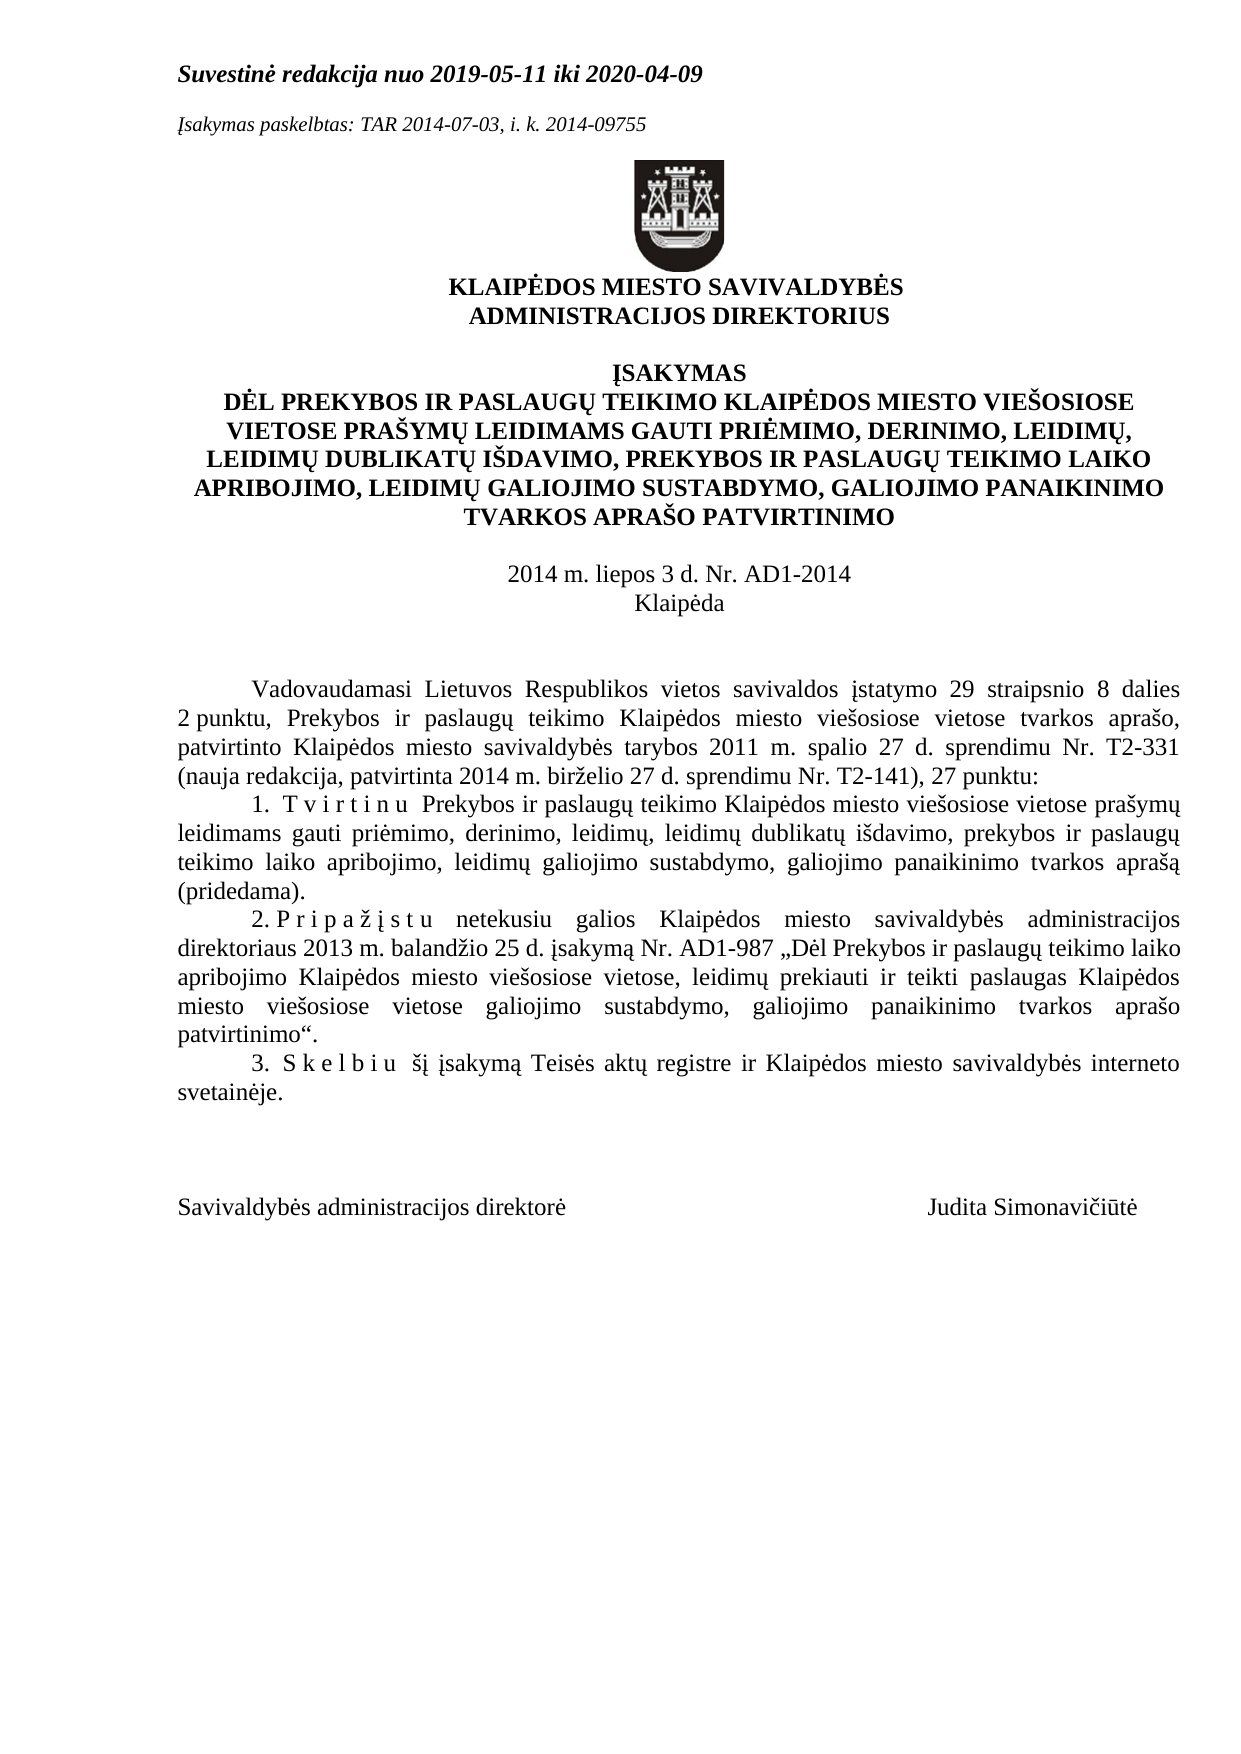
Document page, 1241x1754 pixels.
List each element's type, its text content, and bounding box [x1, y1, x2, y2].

text 2014 m. liepos 3 d. Nr. AD1-2014 [177, 559, 1181, 588]
text Įsakymas paskelbtas: TAR 2014-07-03, i. k. 2014-09755 [177, 112, 1181, 136]
text Vadovaudamasi Lietuvos Respublikos vietos savivaldos įstatymo 29 straipsnio 8 dalies 2 punktu, Prekybos ir paslaugų teikimo Klaipėdos miesto viešosiose vietose tvarkos aprašo, patvirtinto Klaipėdos miesto savivaldybės tarybos 2011 m. spalio 27 d. sprendimu Nr. T2-331 (nauja redakcija, patvirtinta 2014 m. birželio 27 d. sprendimu Nr. T2-141), 27 punktu: [177, 674, 1181, 789]
text DĖL PREKYBOS IR PASLAUGŲ TEIKIMO KLAIPĖDOS MIESTO VIEŠOSIOSE VIETOSE PRAŠYMŲ LEIDIMAMS GAUTI PRIĖMIMO, DERINIMO, LEIDIMŲ, LEIDIMŲ DUBLIKATŲ IŠDAVIMO, PREKYBOS IR PASLAUGŲ TEIKIMO LAIKO APRIBOJIMO, LEIDIMŲ GALIOJIMO SUSTABDYMO, GALIOJIMO PANAIKINIMO TVARKOS APRAŠO PATVIRTINIMO [177, 387, 1181, 531]
text 2. Pripažįstu netekusiu galios Klaipėdos miesto savivaldybės administracijos direktoriaus 2013 m. balandžio 25 d. įsakymą Nr. AD1-987 „Dėl Prekybos ir paslaugų teikimo laiko apribojimo Klaipėdos miesto viešosiose vietose, leidimų prekiauti ir teikti paslaugas Klaipėdos miesto viešosiose vietose galiojimo sustabdymo, galiojimo panaikinimo tvarkos aprašo patvirtinimo“. [177, 904, 1181, 1048]
text KLAIPĖDOS MIESTO SAVIVALDYBĖS [177, 272, 1181, 301]
text 3. Skelbiu šį įsakymą Teisės aktų registre ir Klaipėdos miesto savivaldybės interneto svetainėje. [177, 1048, 1181, 1106]
text Suvestinė redakcija nuo 2019-05-11 iki 2020-04-09 [177, 59, 1181, 88]
text 1. Tvirtinu Prekybos ir paslaugų teikimo Klaipėdos miesto viešosiose vietose prašymų leidimams gauti priėmimo, derinimo, leidimų, leidimų dublikatų išdavimo, prekybos ir paslaugų teikimo laiko apribojimo, leidimų galiojimo sustabdymo, galiojimo panaikinimo tvarkos aprašą (pridedama). [177, 789, 1181, 904]
text ADMINISTRACIJOS DIREKTORIUS [177, 301, 1181, 329]
text Klaipėda [177, 588, 1181, 617]
text ĮSAKYMAS [177, 358, 1181, 387]
text Savivaldybės administracijos direktorė Judita Simonavičiūtė [177, 1192, 1181, 1221]
